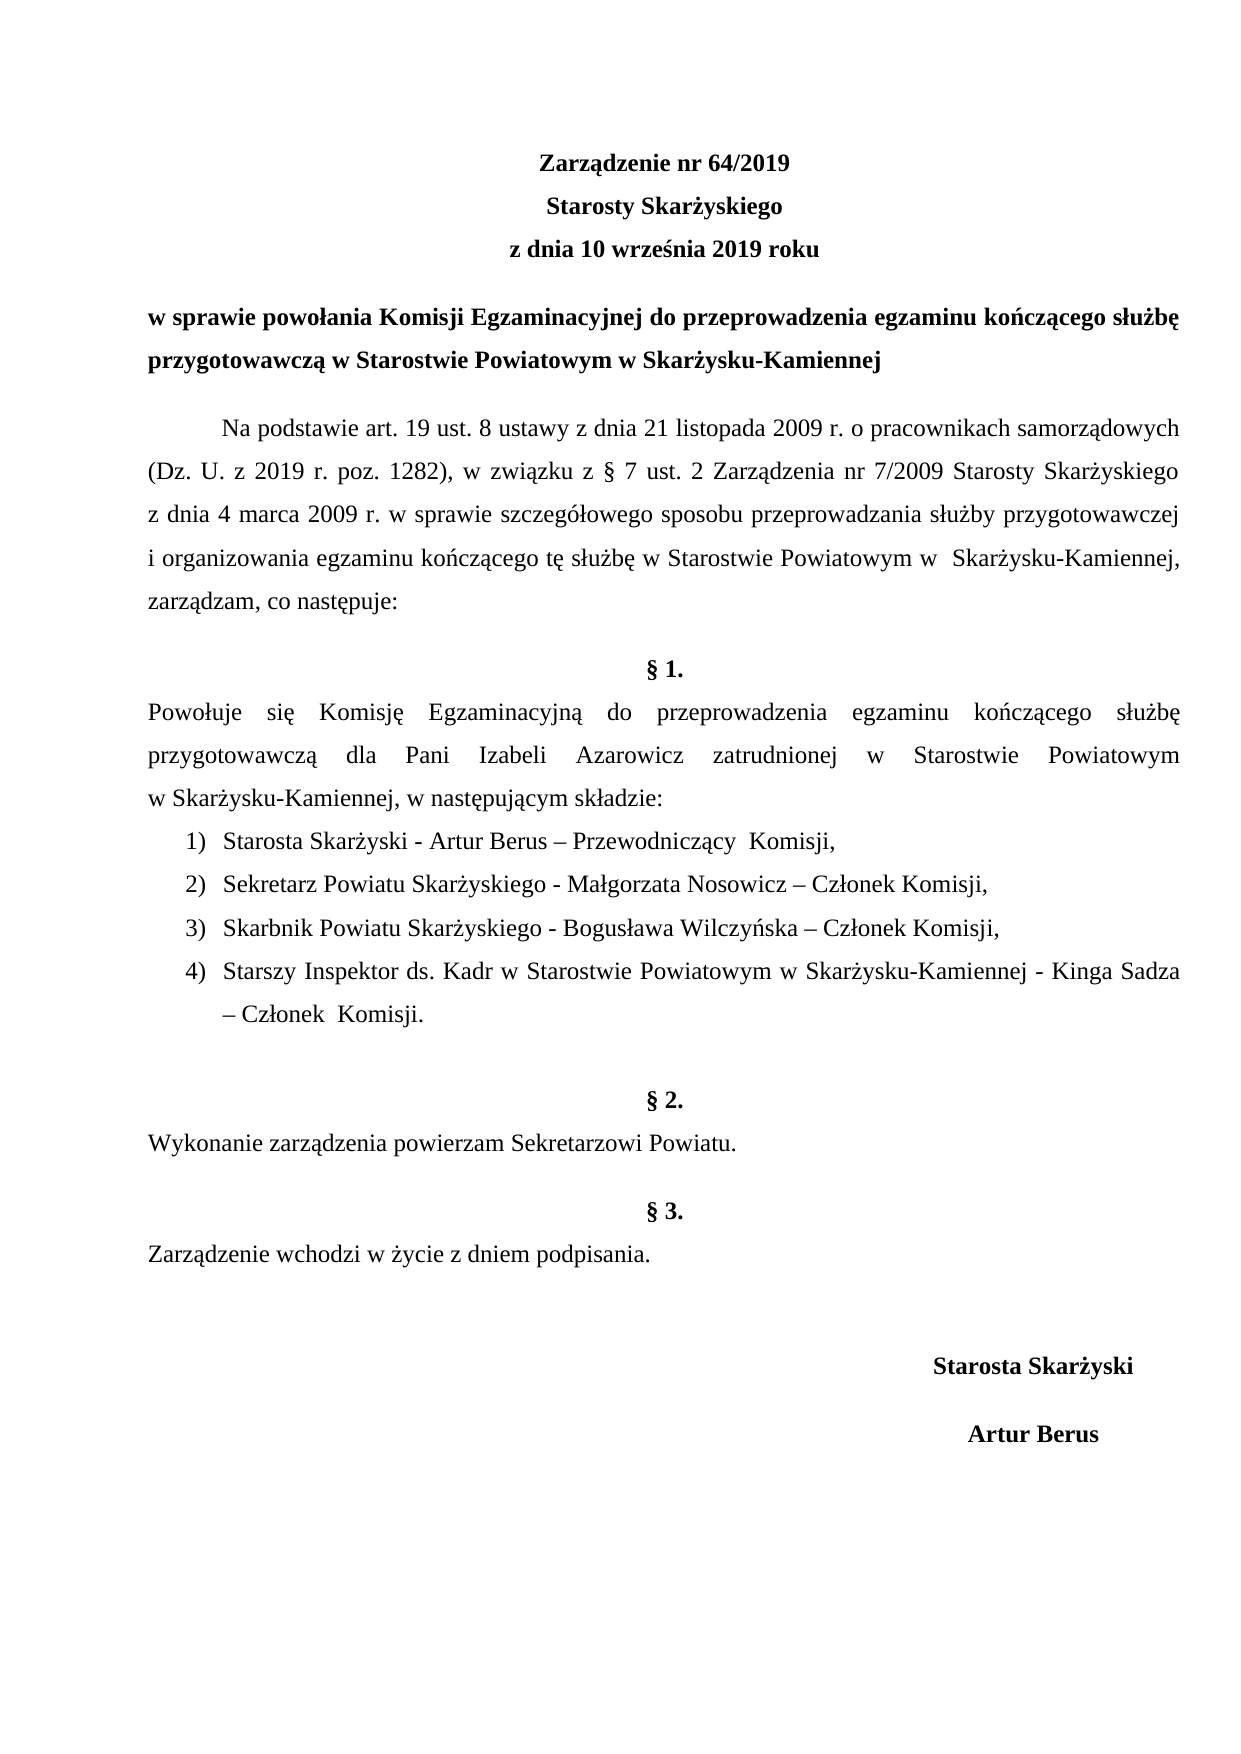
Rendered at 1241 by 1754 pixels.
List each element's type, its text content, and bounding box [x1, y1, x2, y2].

text Starosty Skarżyskiego [148, 191, 1181, 219]
text § 3. [148, 1196, 1181, 1225]
text Zarządzenie wchodzi w życie z dniem podpisania. [148, 1239, 1181, 1268]
text Artur Berus [885, 1419, 1181, 1448]
list Skarbnik Powiatu Skarżyskiego - Bogusława Wilczyńska – Członek Komisji, [185, 913, 1181, 941]
text Na podstawie art. 19 ust. 8 ustawy z dnia 21 listopada 2009 r. o pracownikach samorządowych (Dz. U. z 2019 r. poz. 1282), w związku z § 7 ust. 2 Zarządzenia nr 7/2009 Starosty Skarżyskiego z dnia 4 marca 2009 r. w sprawie szczegółowego sposobu przeprowadzania służby przygotowawczej i organizowania egzaminu kończącego tę służbę w Starostwie Powiatowym w Skarżysku-Kamiennej, zarządzam, co następuje: [148, 413, 1181, 614]
text Powołuje się Komisję Egzaminacyjną do przeprowadzenia egzaminu kończącego służbę przygotowawczą dla Pani Izabeli Azarowicz zatrudnionej w Starostwie Powiatowym w Skarżysku-Kamiennej, w następującym składzie: [148, 697, 1181, 812]
list Starosta Skarżyski - Artur Berus – Przewodniczący Komisji, [185, 826, 1181, 855]
text § 2. [148, 1085, 1181, 1114]
text § 1. [148, 654, 1181, 683]
text Zarządzenie nr 64/2019 [148, 148, 1181, 176]
text Wykonanie zarządzenia powierzam Sekretarzowi Powiatu. [148, 1128, 1181, 1157]
text w sprawie powołania Komisji Egzaminacyjnej do przeprowadzenia egzaminu kończącego służbę przygotowawczą w Starostwie Powiatowym w Skarżysku-Kamiennej [148, 302, 1181, 374]
text Starosta Skarżyski [885, 1351, 1181, 1379]
text z dnia 10 września 2019 roku [148, 234, 1181, 263]
list Sekretarz Powiatu Skarżyskiego - Małgorzata Nosowicz – Członek Komisji, [185, 869, 1181, 898]
list Starszy Inspektor ds. Kadr w Starostwie Powiatowym w Skarżysku-Kamiennej - Kinga Sadza – Członek Komisji. [185, 956, 1181, 1028]
